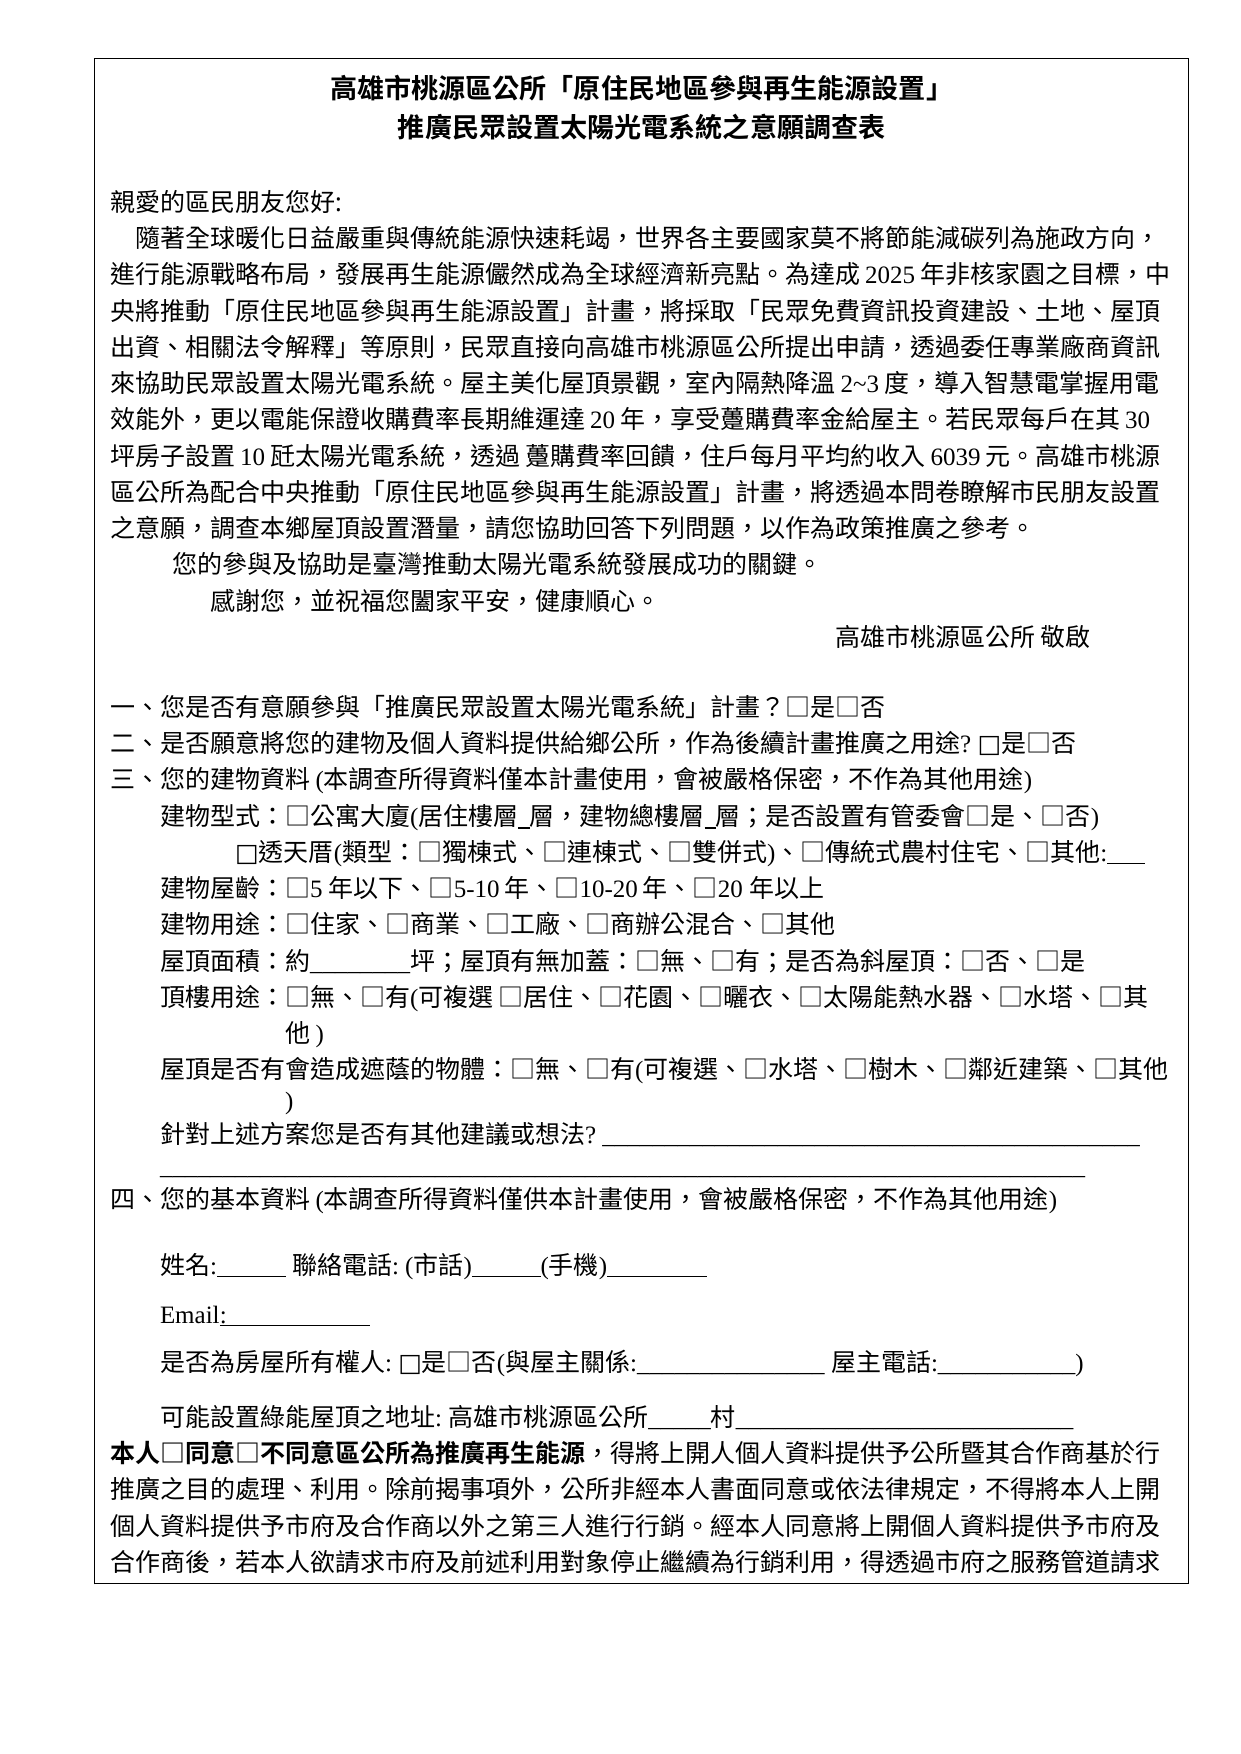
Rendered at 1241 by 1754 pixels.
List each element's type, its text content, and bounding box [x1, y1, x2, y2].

text 本人□同意□不同意區公所為推廣再生能源，得將上開人個人資料提供予公所暨其合作商基於行推廣之目的處理、利用。除前揭事項外，公所非經本人書面同意或依法律規定，不得將本人上開個人資料提供予市府及合作商以外之第三人進行行銷。經本人同意將上開個人資料提供予市府及合作商後，若本人欲請求市府及前述利用對象停止繼續為行銷利用，得透過市府之服務管道請求停止處理、利用或刪除。 [110, 1433, 1173, 1576]
text __________________________________________________________________________ [110, 1151, 1173, 1180]
text 您的參與及協助是臺灣推動太陽光電系統發展成功的關鍵。 [110, 545, 1173, 581]
text 建物型式：□公寓大廈(居住樓層 層，建物總樓層 層；是否設置有管委會□是、□否) [110, 796, 1173, 832]
text 針對上述方案您是否有其他建議或想法? ___________________________________________ [110, 1115, 1173, 1151]
text 三、您的建物資料 (本調查所得資料僅本計畫使用，會被嚴格保密，不作為其他用途) [110, 760, 1173, 796]
text 屋頂是否有會造成遮蔭的物體：□無、□有(可複選、□水塔、□樹木、□鄰近建築、□其他 ) [160, 1050, 1173, 1115]
text 一、您是否有意願參與「推廣民眾設置太陽光電系統」計畫？□是□否 [110, 687, 1173, 724]
text 四、您的基本資料 (本調查所得資料僅供本計畫使用，會被嚴格保密，不作為其他用途) [110, 1180, 1173, 1216]
text 屋頂面積：約________坪；屋頂有無加蓋：□無、□有；是否為斜屋頂：□否、□是 [110, 941, 1173, 977]
text 建物用途：□住家、□商業、□工廠、□商辦公混合、□其他 [110, 905, 1173, 941]
text 建物屋齡：□5 年以下、□5-10年、□10-20年、□20 年以上 [110, 869, 1173, 905]
text 隨著全球暖化日益嚴重與傳統能源快速耗竭，世界各主要國家莫不將節能減碳列為施政方向，進行能源戰略布局，發展再生能源儼然成為全球經濟新亮點。為達成2025年非核家園之目標，中央將推動「原住民地區參與再生能源設置」計畫，將採取「民眾免費資訊投資建設、土地、屋頂出資、相關法令解釋」等原則，民眾直接向高雄市桃源區公所提出申請，透過委任專業廠商資訊來協助民眾設置太陽光電系統。屋主美化屋頂景觀，室內隔熱降溫 2~3度，導入智慧電掌握用電效能外，更以電能保證收購費率長期維運達20年，享受躉購費率金給屋主。若民眾每戶在其30坪房子設置10瓩太陽光電系統，透過 躉購費率回饋，住戶每月平均約收入6039元。高雄市桃源區公所為配合中央推動「原住民地區參與再生能源設置」計畫，將透過本問卷瞭解市民朋友設置之意願，調查本鄉屋頂設置潛量，請您協助回答下列問題，以作為政策推廣之參考。 [110, 218, 1173, 545]
text 高雄市桃源區公所「原住民地區參與再生能源設置」 [110, 67, 1173, 106]
text 推廣民眾設置太陽光電系統之意願調查表 [110, 106, 1173, 145]
text 高雄市桃源區公所 敬啟 [110, 617, 1173, 653]
text Email: [110, 1300, 1173, 1328]
text 親愛的區民朋友您好: [110, 182, 1173, 218]
text 可能設置綠能屋頂之地址: 高雄市桃源區公所_____村___________________________ [110, 1397, 1173, 1433]
text 感謝您，並祝福您闔家平安，健康順心。 [110, 581, 1173, 617]
text 二、是否願意將您的建物及個人資料提供給鄉公所，作為後續計畫推廣之用途? □是□否 [110, 724, 1173, 760]
text 頂樓用途：□無、□有(可複選 □居住、□花園、□曬衣、□太陽能熱水器、□水塔、□其他 ) [160, 977, 1173, 1050]
text 是否為房屋所有權人: □是□否(與屋主關係:_______________ 屋主電話:___________) [110, 1343, 1173, 1379]
text 姓名: 聯絡電話: (市話) (手機) [110, 1245, 1173, 1282]
text □透天厝(類型：□獨棟式、□連棟式、□雙併式)、□傳統式農村住宅、□其他: [110, 832, 1173, 869]
